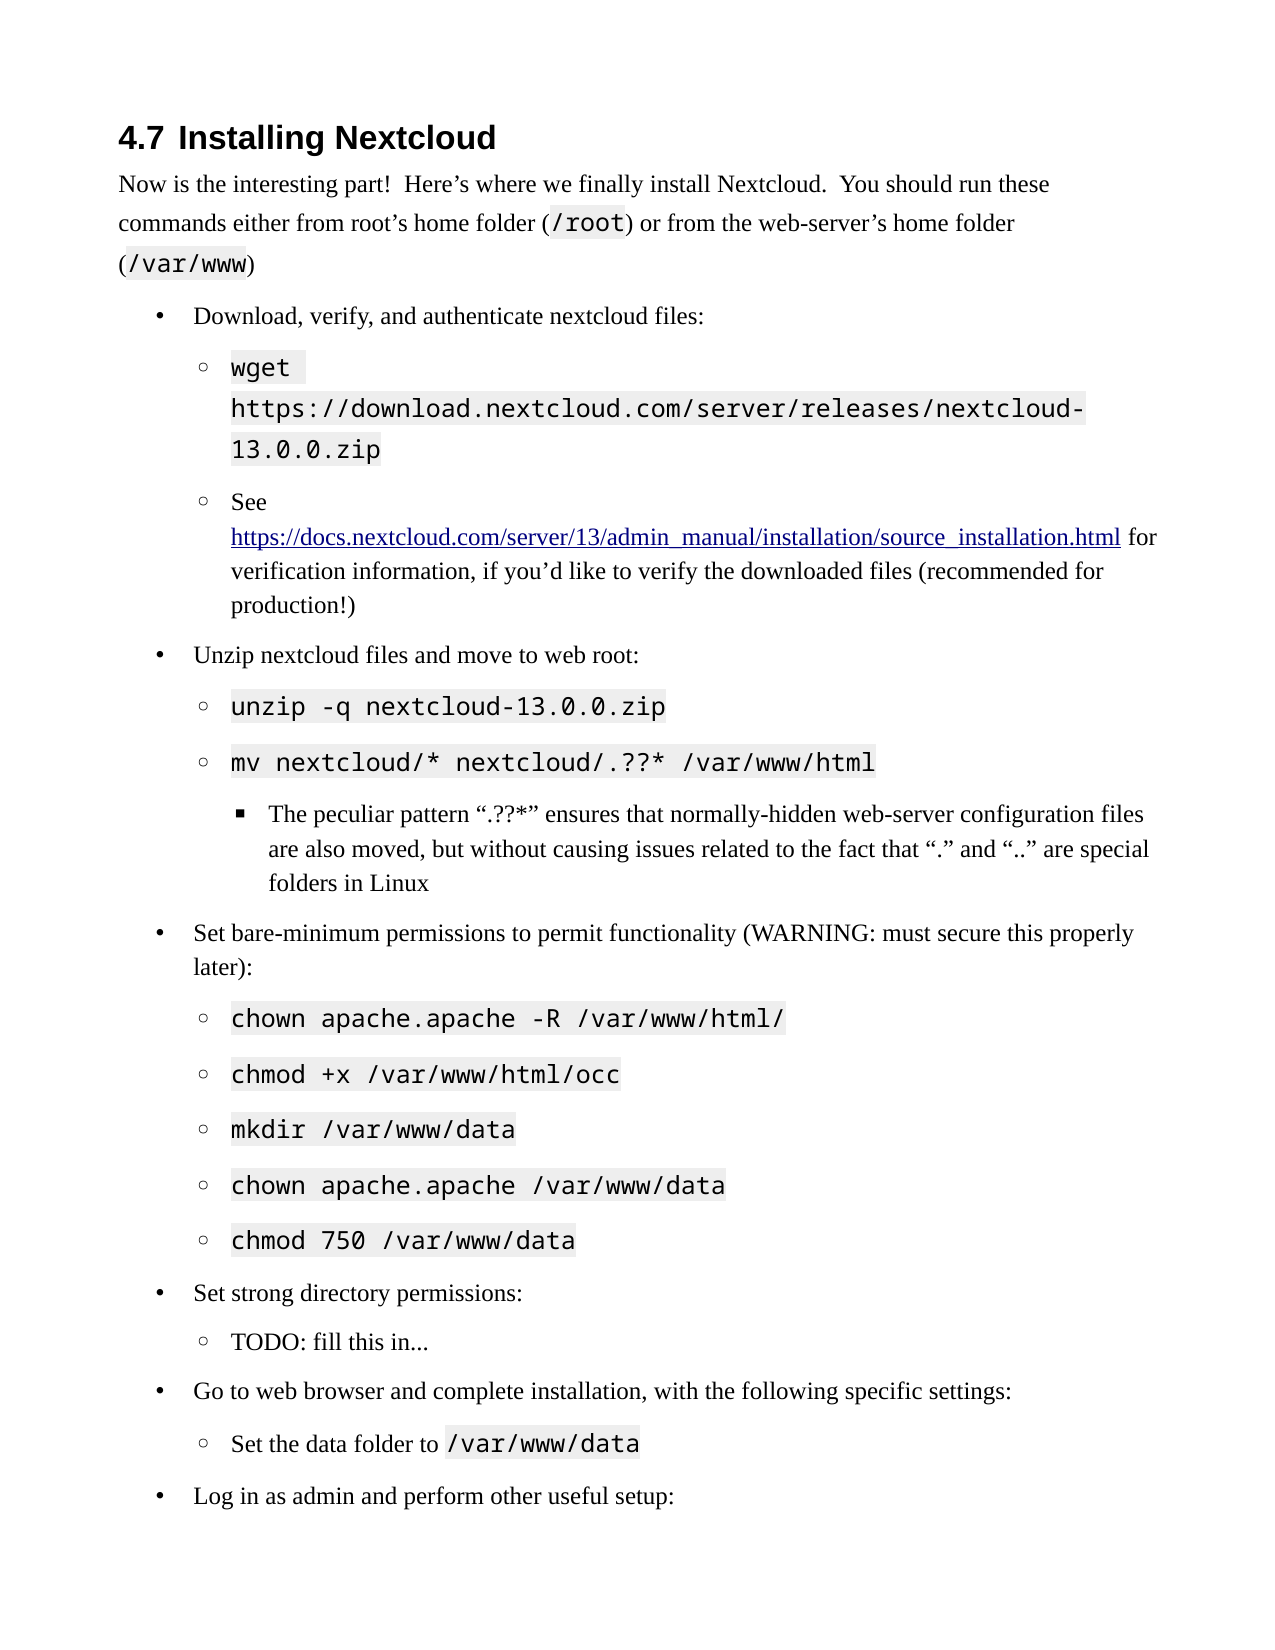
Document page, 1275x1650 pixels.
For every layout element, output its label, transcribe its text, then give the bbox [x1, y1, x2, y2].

list Set bare-minimum permissions to permit functionality (WARNING: must secure this properly later): [156, 918, 1157, 981]
subtitle Installing Nextcloud [118, 118, 1157, 157]
text Now is the interesting part! Here’s where we finally install Nextcloud. You should run these commands either from root’s home folder (/root) or from the web-server’s home folder (/var/www) [118, 169, 1157, 280]
list Go to web browser and complete installation, with the following specific settings: [156, 1376, 1157, 1405]
list mkdir /var/www/data [193, 1112, 231, 1146]
list wget https://download.nextcloud.com/server/releases/nextcloud-13.0.0.zip [193, 350, 1157, 466]
list Set the data folder to /var/www/data [640, 1425, 1157, 1459]
list unzip -q nextcloud-13.0.0.zip [666, 689, 1157, 723]
list Set the data folder to /var/www/data [193, 1425, 445, 1459]
list Set strong directory permissions: [156, 1278, 1157, 1307]
list mv nextcloud/* nextcloud/.??* /var/www/html [193, 744, 231, 778]
list chmod +x /var/www/html/occ [193, 1057, 231, 1091]
list chmod +x /var/www/html/occ [621, 1057, 1157, 1091]
list unzip -q nextcloud-13.0.0.zip [193, 689, 231, 723]
list Log in as admin and perform other useful setup: [156, 1481, 1157, 1509]
list chmod 750 /var/www/data [193, 1223, 231, 1257]
list See https://docs.nextcloud.com/server/13/admin_manual/installation/source_installation.html for verification information, if you’d like to verify the downloaded files (recommended for production!) [193, 487, 1157, 619]
list mkdir /var/www/data [516, 1112, 1157, 1146]
list TODO: fill this in... [193, 1327, 1157, 1356]
list chown apache.apache /var/www/data [193, 1167, 1157, 1201]
list Download, verify, and authenticate nextcloud files: [156, 301, 1157, 330]
list chown apache.apache -R /var/www/html/ [193, 1001, 231, 1035]
list Unzip nextcloud files and move to web root: [156, 640, 1157, 668]
list chown apache.apache -R /var/www/html/ [786, 1001, 1157, 1035]
list chmod 750 /var/www/data [576, 1223, 1157, 1257]
list mv nextcloud/* nextcloud/.??* /var/www/html [876, 744, 1157, 778]
list The peculiar pattern “.??*” ensures that normally-hidden web-server configuration files are also moved, but without causing issues related to the fact that “.” and “..” are special folders in Linux [231, 799, 1157, 897]
